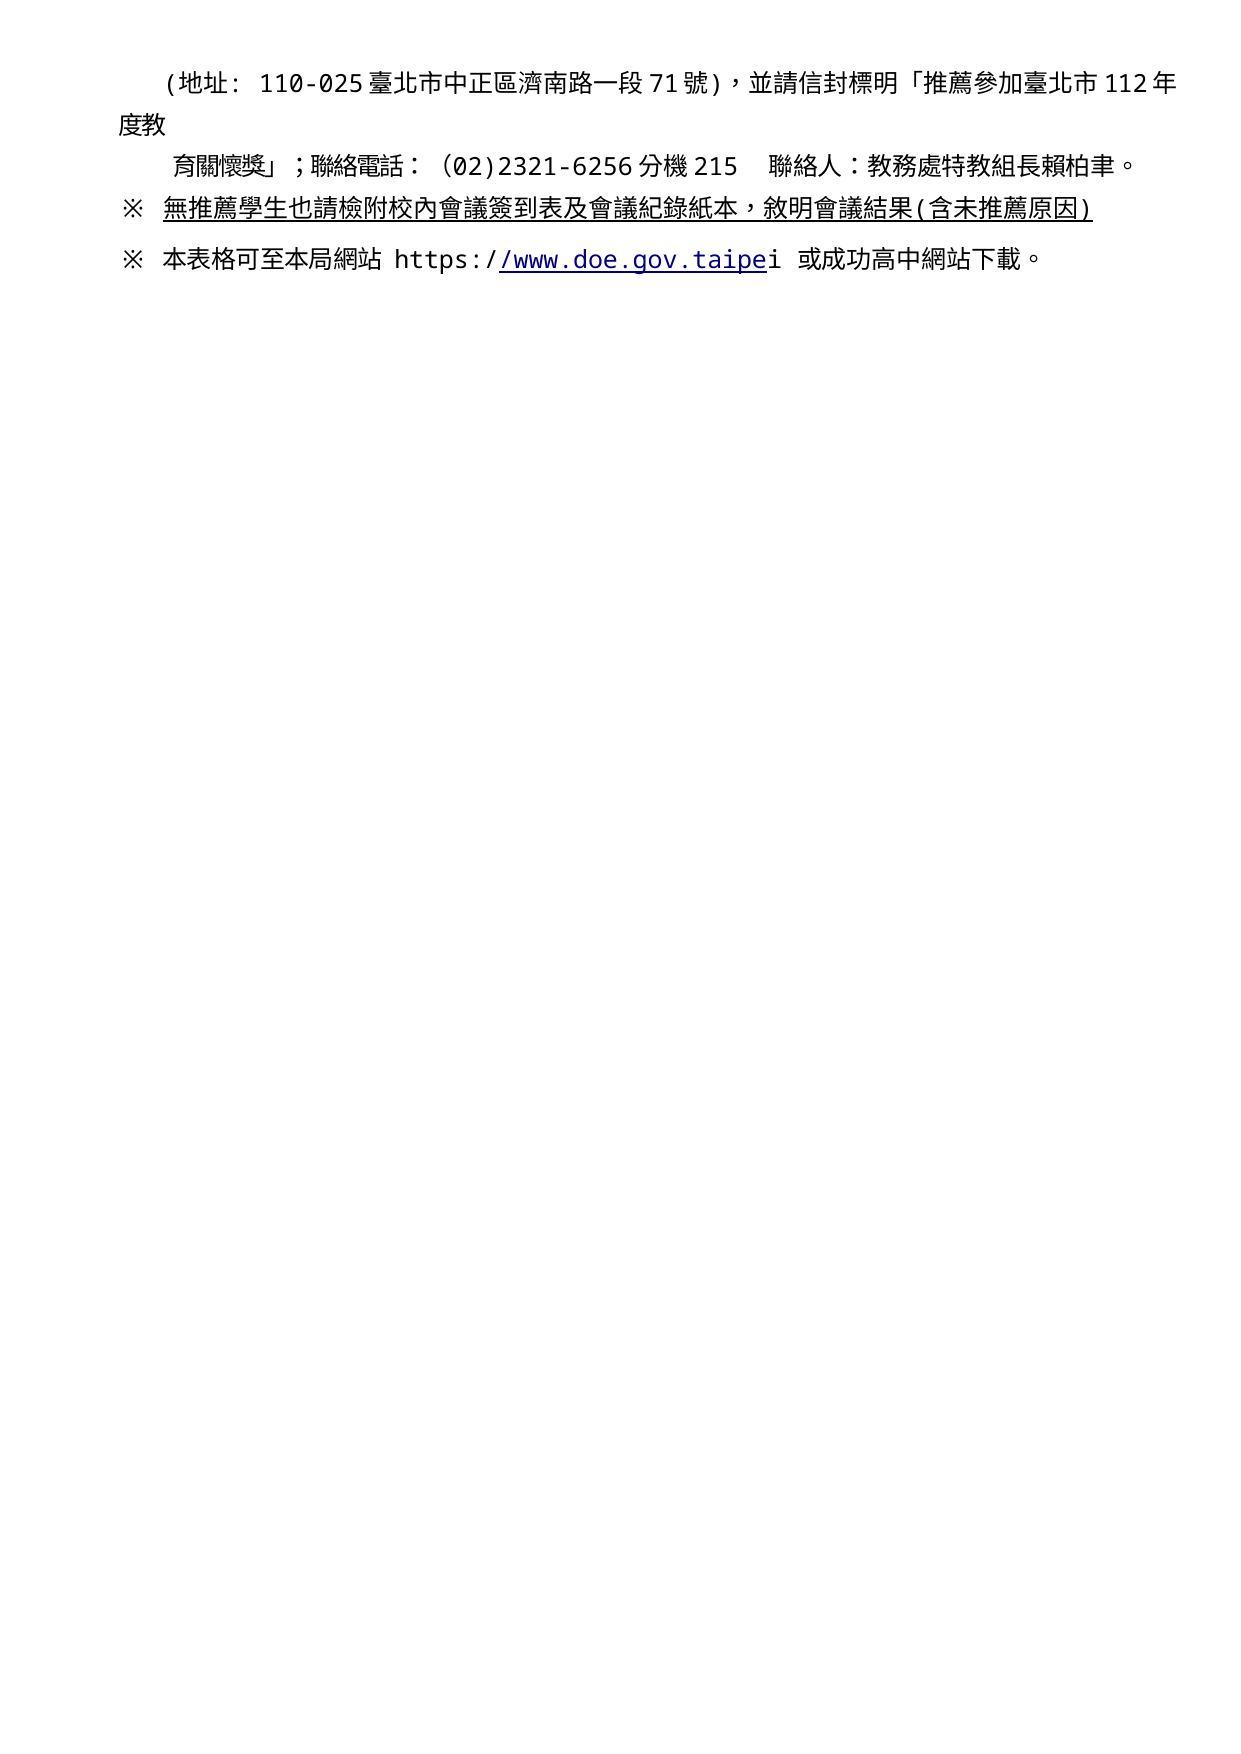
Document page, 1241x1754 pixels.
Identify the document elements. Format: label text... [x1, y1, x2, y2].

text ※ 無推薦學生也請檢附校內會議簽到表及會議紀錄紙本，敘明會議結果(含未推薦原因) [118, 184, 1178, 226]
text (地址: 110-025臺北市中正區濟南路一段71號)，並請信封標明「推薦參加臺北市112年度教 [118, 59, 1178, 142]
text 育關懷獎」；聯絡電話：（02)2321-6256分機215 聯絡人：教務處特教組長賴柏聿。 [118, 142, 1178, 184]
text ※ 本表格可至本局網站 https://www.doe.gov.taipei 或成功高中網站下載。 [118, 235, 1178, 277]
